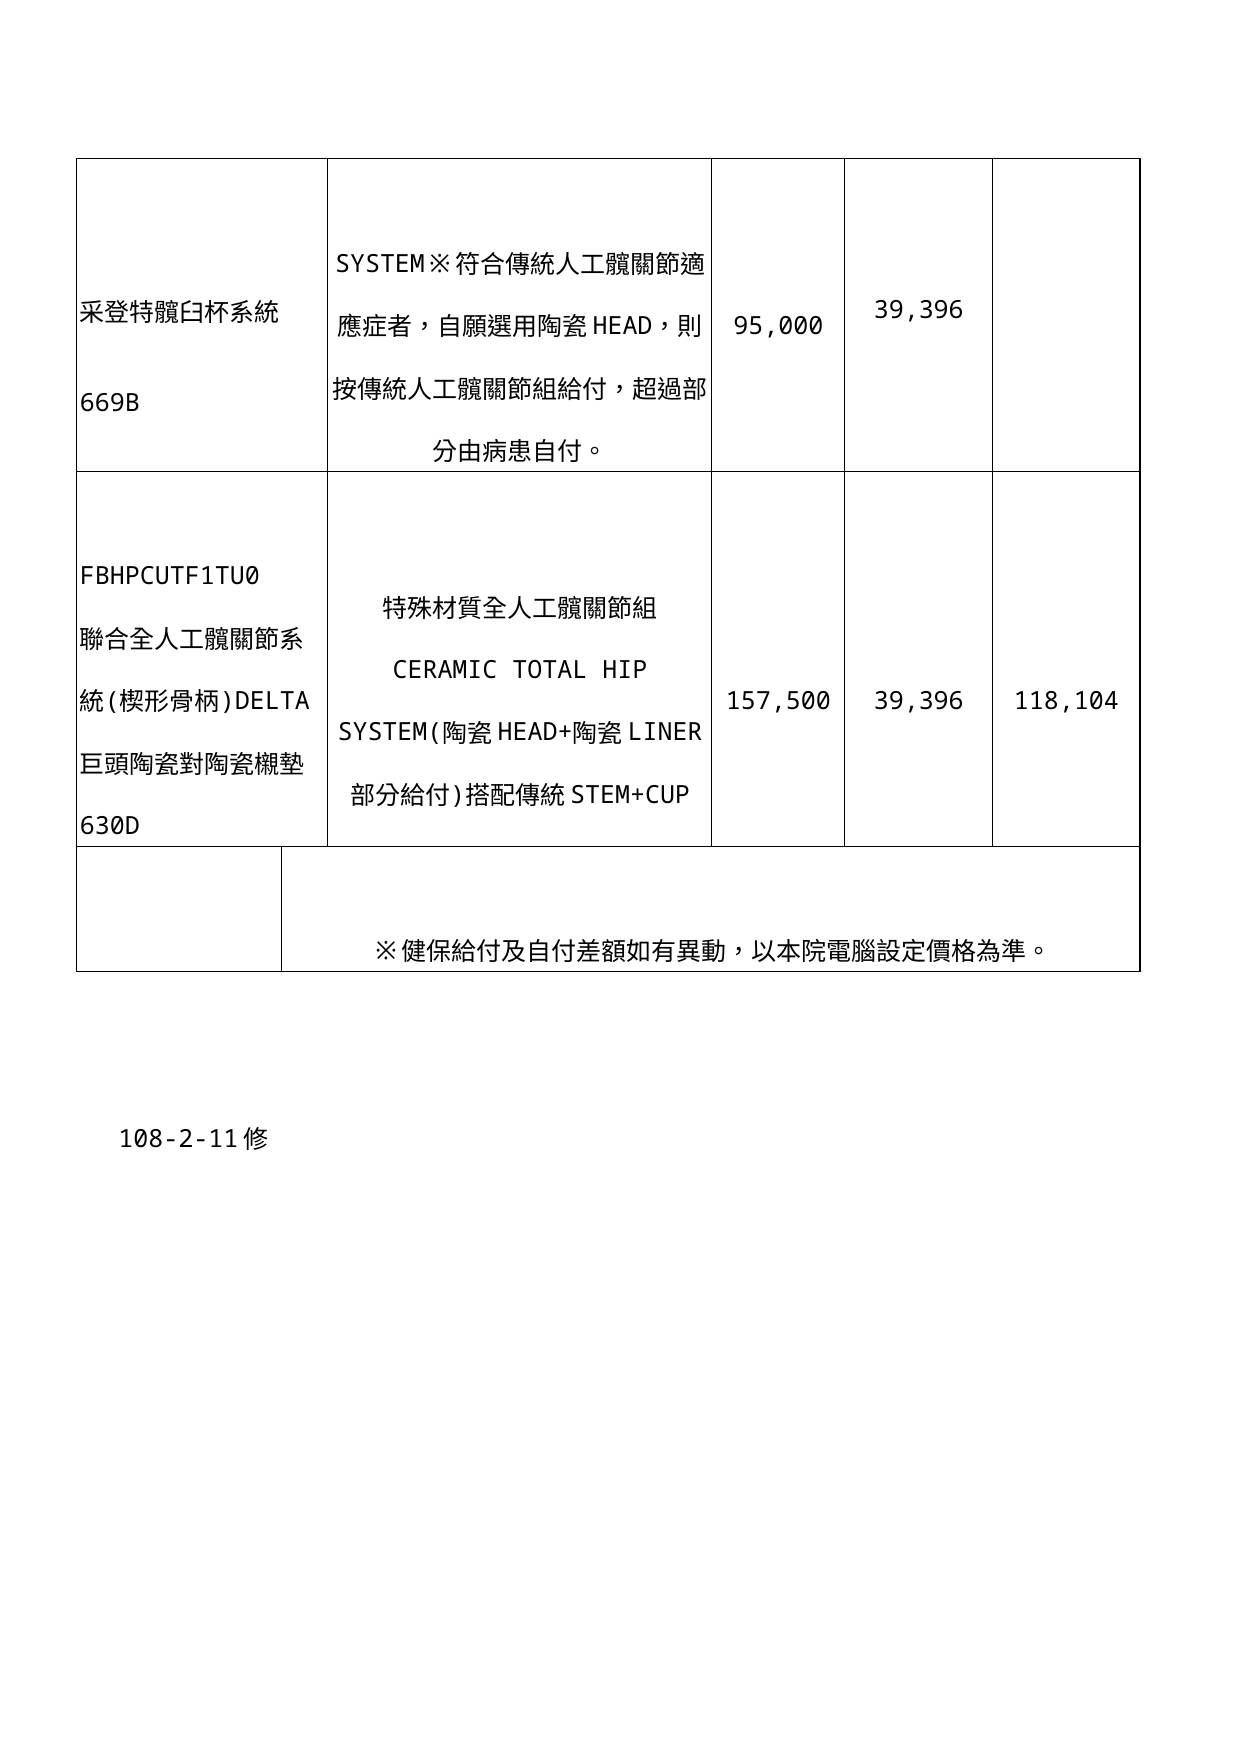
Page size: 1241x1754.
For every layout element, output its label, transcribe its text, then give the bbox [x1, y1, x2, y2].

table_cell 95,000 [712, 159, 844, 471]
table_cell [993, 159, 1139, 471]
table_cell ※健保給付及自付差額如有異動，以本院電腦設定價格為準。 [282, 847, 1139, 971]
table_cell 118,104 [993, 472, 1139, 846]
table_cell 39,396 [845, 472, 992, 846]
table_cell [77, 847, 281, 971]
text 108-2-11修 [118, 1033, 1122, 1158]
table_cell 39,396 [845, 159, 992, 471]
table_cell SYSTEM※符合傳統人工髖關節適應症者，自願選用陶瓷HEAD，則按傳統人工髖關節組給付，超過部分由病患自付。 [328, 159, 711, 471]
table_cell FBHPCUTF1TU0 聯合全人工髖關節系統(楔形骨柄)DELTA巨頭陶瓷對陶瓷櫬墊 630D [77, 472, 327, 846]
table_cell 特殊材質全人工髖關節組CERAMIC TOTAL HIP SYSTEM(陶瓷HEAD+陶瓷LINER部分給付)搭配傳統STEM+CUP [328, 472, 711, 846]
table_cell 157,500 [712, 472, 844, 846]
table_cell 采登特髖臼杯系統 669B [77, 159, 327, 471]
